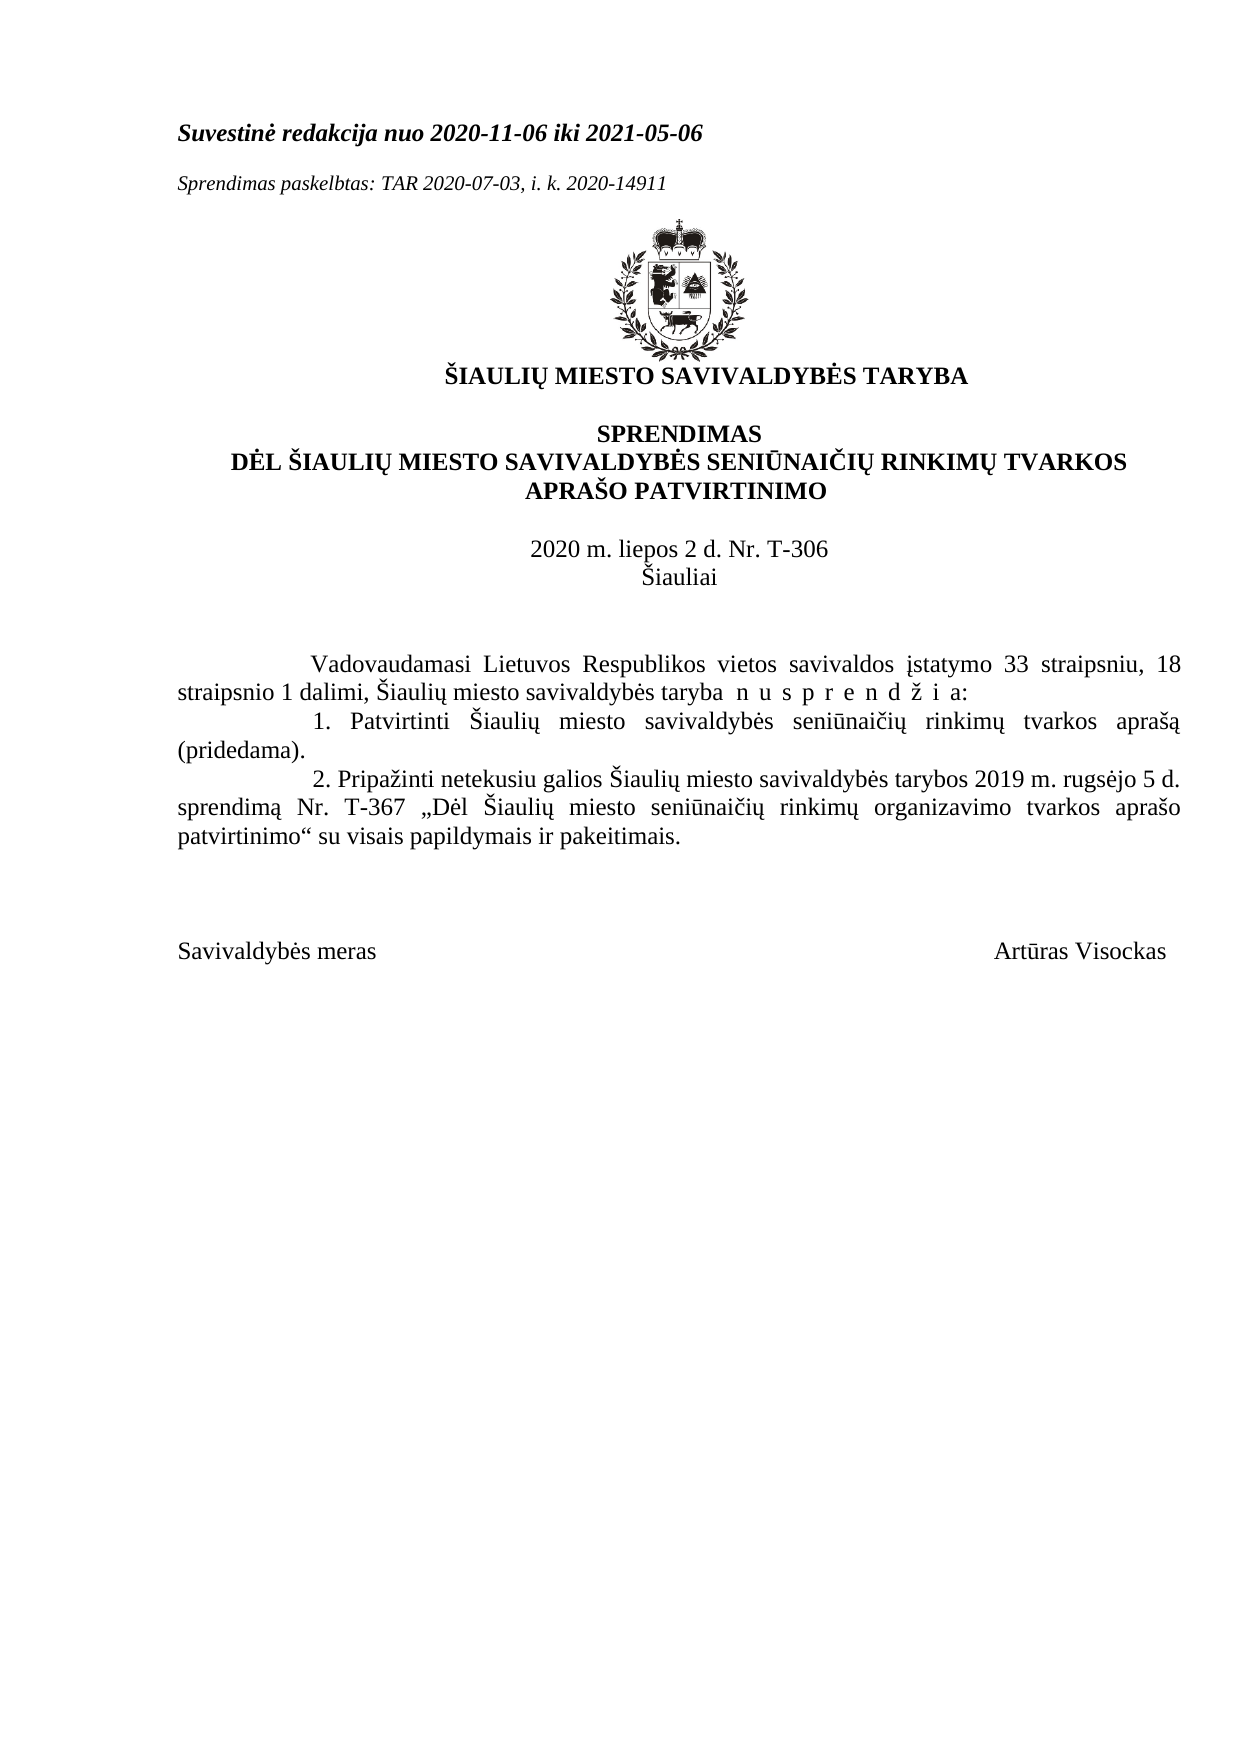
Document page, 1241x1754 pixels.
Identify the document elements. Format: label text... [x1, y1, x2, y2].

text Vadovaudamasi Lietuvos Respublikos vietos savivaldos įstatymo 33 straipsniu, 18 straipsnio 1 dalimi, Šiaulių miesto savivaldybės taryba nusprendžia: [177, 649, 1181, 706]
text Šiauliai [177, 562, 1181, 591]
text Suvestinė redakcija nuo 2020-11-06 iki 2021-05-06 [177, 118, 1181, 147]
text SPRENDIMAS [177, 419, 1181, 447]
text 1. Patvirtinti Šiaulių miesto savivaldybės seniūnaičių rinkimų tvarkos aprašą (pridedama). [177, 706, 1181, 764]
text 2020 m. liepos 2 d. Nr. T-306 [177, 534, 1181, 562]
text Savivaldybės meras Artūras Visockas [177, 936, 1181, 965]
text Sprendimas paskelbtas: TAR 2020-07-03, i. k. 2020-14911 [177, 171, 1181, 195]
text 2. Pripažinti netekusiu galios Šiaulių miesto savivaldybės tarybos 2019 m. rugsėjo 5 d. sprendimą Nr. T-367 „Dėl Šiaulių miesto seniūnaičių rinkimų organizavimo tvarkos aprašo patvirtinimo“ su visais papildymais ir pakeitimais. [177, 764, 1181, 850]
text DĖL ŠIAULIŲ MIESTO SAVIVALDYBĖS SENIŪNAIČIŲ RINKIMŲ TVARKOS APRAŠO PATVIRTINIMO [177, 447, 1181, 505]
text ŠIAULIŲ MIESTO SAVIVALDYBĖS TARYBA [177, 361, 1236, 390]
